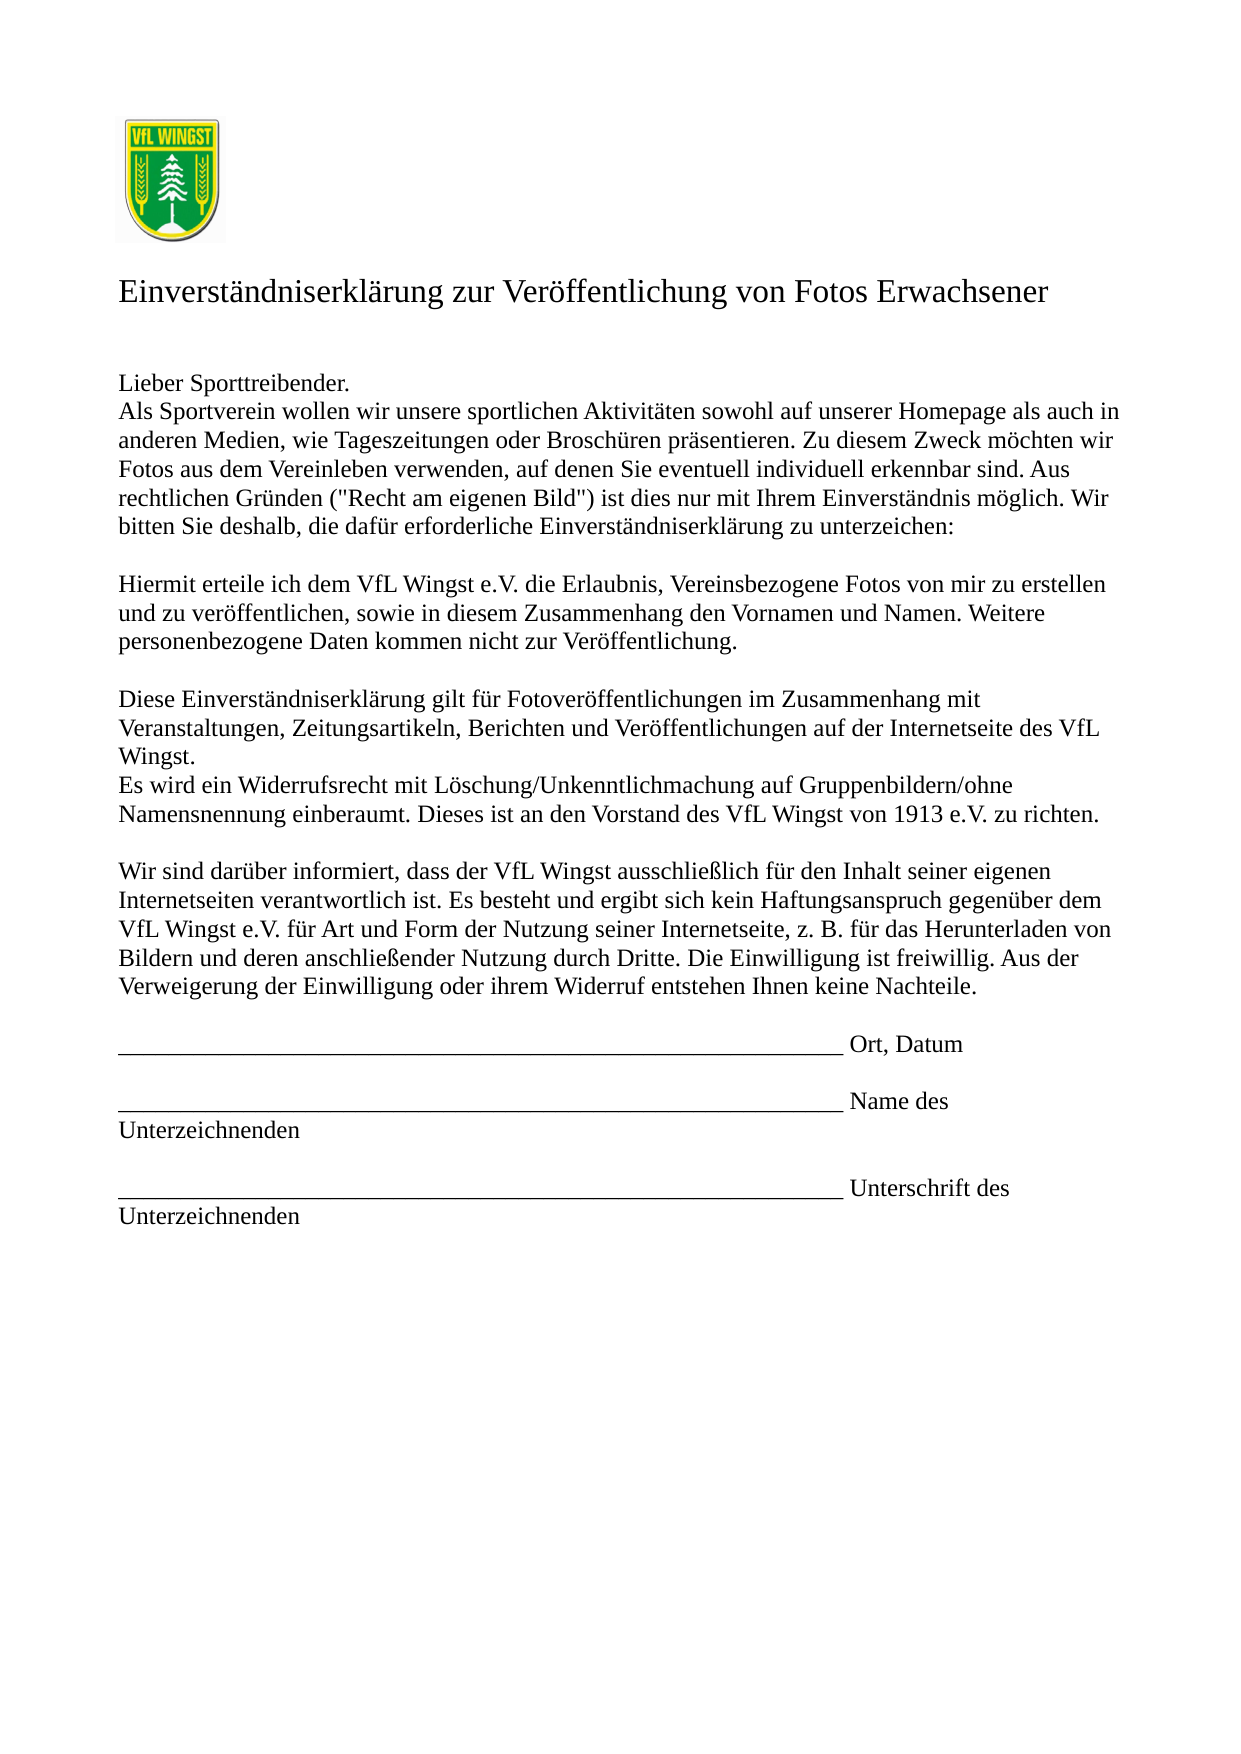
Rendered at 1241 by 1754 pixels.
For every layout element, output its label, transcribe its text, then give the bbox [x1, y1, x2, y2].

text __________________________________________________________ Ort, Datum [118, 1029, 1122, 1058]
text Wir sind darüber informiert, dass der VfL Wingst ausschließlich für den Inhalt seiner eigenen Internetseiten verantwortlich ist. Es besteht und ergibt sich kein Haftungsanspruch gegenüber dem VfL Wingst e.V. für Art und Form der Nutzung seiner Internetseite, z. B. für das Herunterladen von Bildern und deren anschließender Nutzung durch Dritte. Die Einwilligung ist freiwillig. Aus der Verweigerung der Einwilligung oder ihrem Widerruf entstehen Ihnen keine Nachteile. [118, 856, 1122, 1000]
text Hiermit erteile ich dem VfL Wingst e.V. die Erlaubnis, Vereinsbezogene Fotos von mir zu erstellen und zu veröffentlichen, sowie in diesem Zusammenhang den Vornamen und Namen. Weitere personenbezogene Daten kommen nicht zur Veröffentlichung. [118, 569, 1122, 655]
text Diese Einverständniserklärung gilt für Fotoveröffentlichungen im Zusammenhang mit Veranstaltungen, Zeitungsartikeln, Berichten und Veröffentlichungen auf der Internetseite des VfL Wingst. [118, 684, 1122, 770]
text __________________________________________________________ Name des Unterzeichnenden [118, 1086, 1122, 1144]
text Lieber Sporttreibender. [118, 368, 1122, 396]
text Als Sportverein wollen wir unsere sportlichen Aktivitäten sowohl auf unserer Homepage als auch in anderen Medien, wie Tageszeitungen oder Broschüren präsentieren. Zu diesem Zweck möchten wir Fotos aus dem Vereinleben verwenden, auf denen Sie eventuell individuell erkennbar sind. Aus rechtlichen Gründen ("Recht am eigenen Bild") ist dies nur mit Ihrem Einverständnis möglich. Wir bitten Sie deshalb, die dafür erforderliche Einverständniserklärung zu unterzeichen: [118, 396, 1122, 540]
text Einverständniserklärung zur Veröffentlichung von Fotos Erwachsener [118, 272, 1122, 310]
text Es wird ein Widerrufsrecht mit Löschung/Unkenntlichmachung auf Gruppenbildern/ohne Namensnennung einberaumt. Dieses ist an den Vorstand des VfL Wingst von 1913 e.V. zu richten. [118, 770, 1122, 828]
text __________________________________________________________ Unterschrift des Unterzeichnenden [118, 1173, 1122, 1230]
